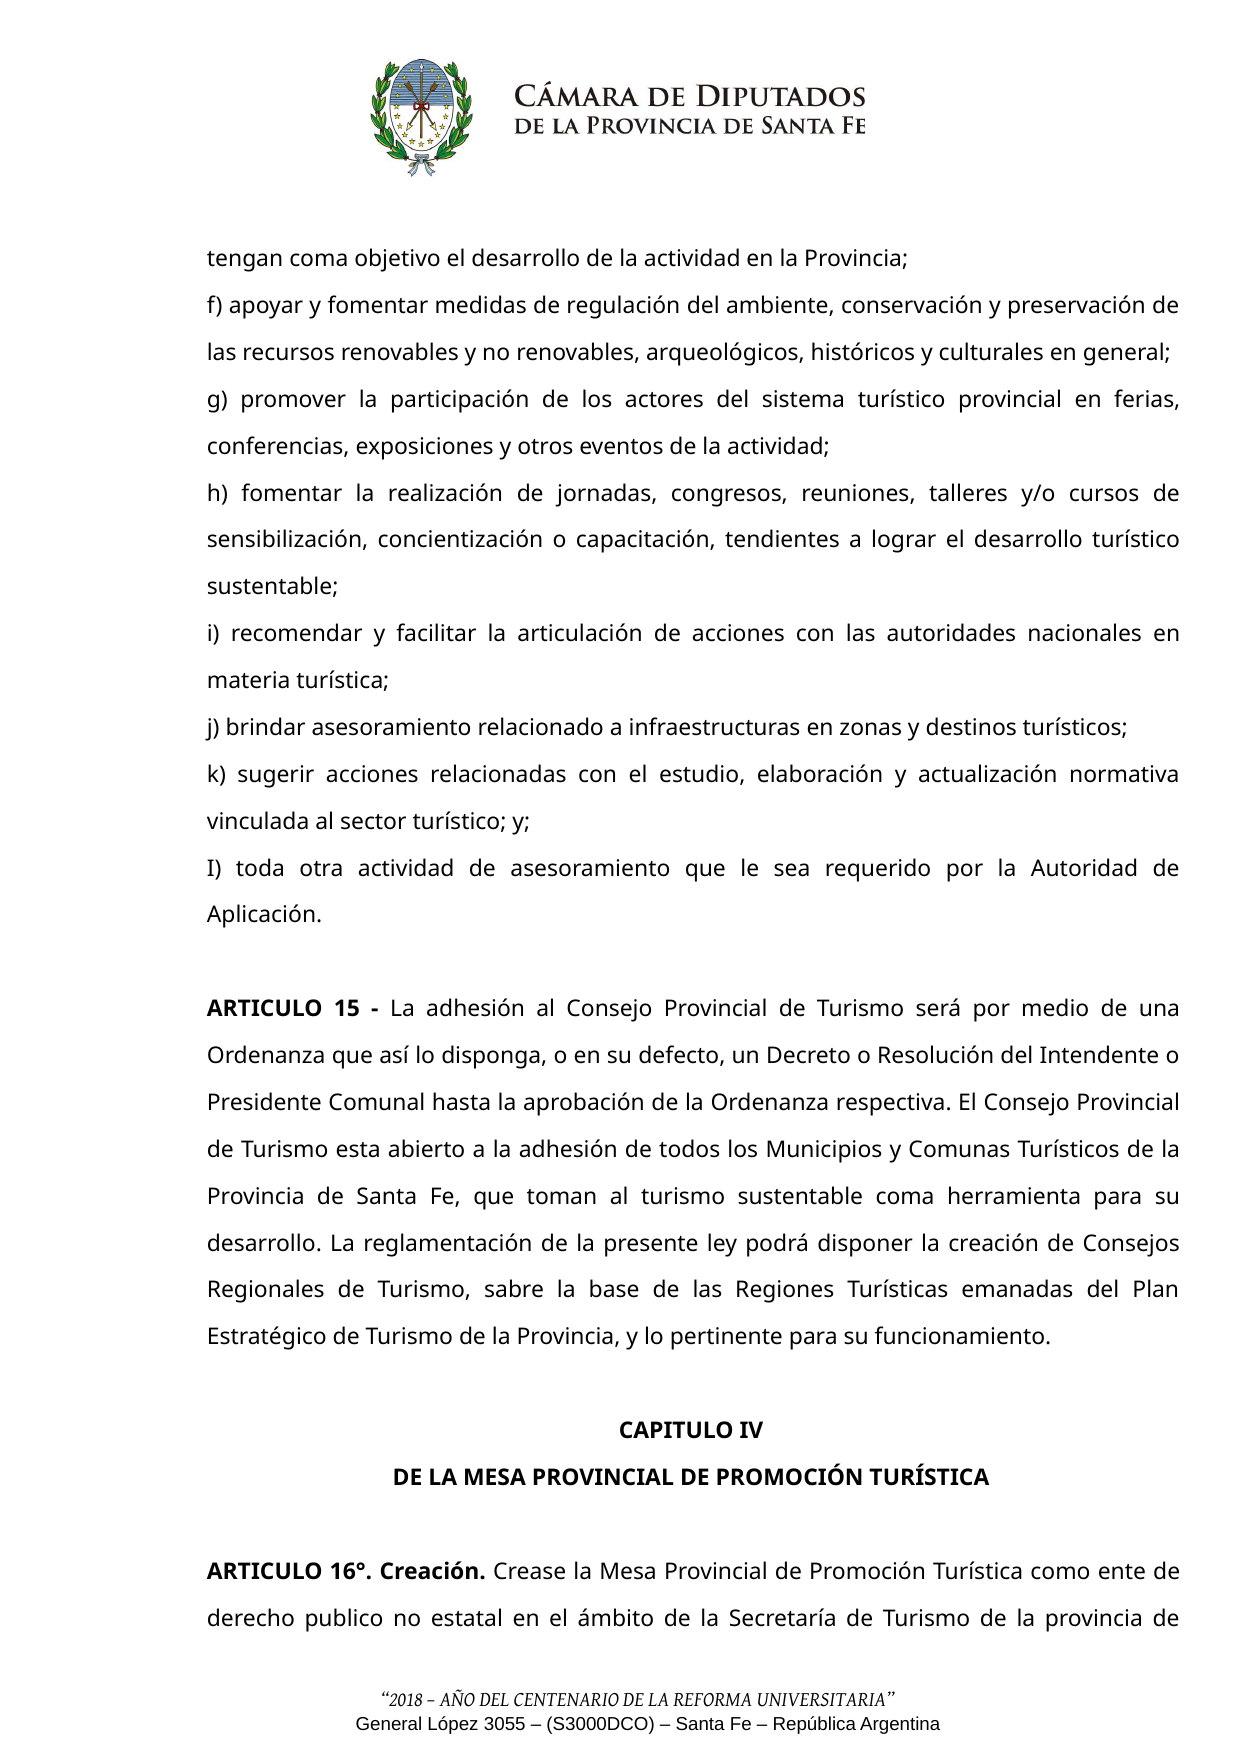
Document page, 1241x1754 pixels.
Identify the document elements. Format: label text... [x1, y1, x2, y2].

text i) recomendar y facilitar la articulación de acciones con las autoridades nacionales en materia turística; [207, 617, 1181, 695]
text tengan coma objetivo el desarrollo de la actividad en la Provincia; [207, 242, 1181, 273]
picture [370, 59, 866, 181]
text f) apoyar y fomentar medidas de regulación del ambiente, conservación y preservación de las recursos renovables y no renovables, arqueológicos, históricos y culturales en general; [207, 289, 1181, 367]
text h) fomentar la realización de jornadas, congresos, reuniones, talleres y/o cursos de sensibilización, concientización o capacitación, tendientes a lograr el desarrollo turístico sustentable; [207, 477, 1181, 602]
text CAPITULO IV [207, 1414, 1181, 1445]
text g) promover la participación de los actores del sistema turístico provincial en ferias, conferencias, exposiciones y otros eventos de la actividad; [207, 383, 1181, 461]
text k) sugerir acciones relacionadas con el estudio, elaboración y actualización normativa vinculada al sector turístico; y; [207, 758, 1181, 836]
text ARTICULO 16°. Creación. Crease la Mesa Provincial de Promoción Turística como ente de derecho publico no estatal en el ámbito de la Secretaría de Turismo de la provincia de [207, 1555, 1181, 1633]
text I) toda otra actividad de asesoramiento que le sea requerido por la Autoridad de Aplicación. [207, 852, 1181, 930]
text DE LA MESA PROVINCIAL DE PROMOCIÓN TURÍSTICA [207, 1461, 1181, 1492]
text ARTICULO 15 - La adhesión al Consejo Provincial de Turismo será por medio de una Ordenanza que así lo disponga, o en su defecto, un Decreto o Resolución del Intendente o Presidente Comunal hasta la aprobación de la Ordenanza respectiva. El Consejo Provincial de Turismo esta abierto a la adhesión de todos los Municipios y Comunas Turísticos de la Provincia de Santa Fe, que toman al turismo sustentable coma herramienta para su desarrollo. La reglamentación de la presente ley podrá disponer la creación de Consejos Regionales de Turismo, sabre la base de las Regiones Turísticas emanadas del Plan Estratégico de Turismo de la Provincia, y lo pertinente para su funcionamiento. [207, 992, 1181, 1352]
text j) brindar asesoramiento relacionado a infraestructuras en zonas y destinos turísticos; [207, 711, 1181, 742]
